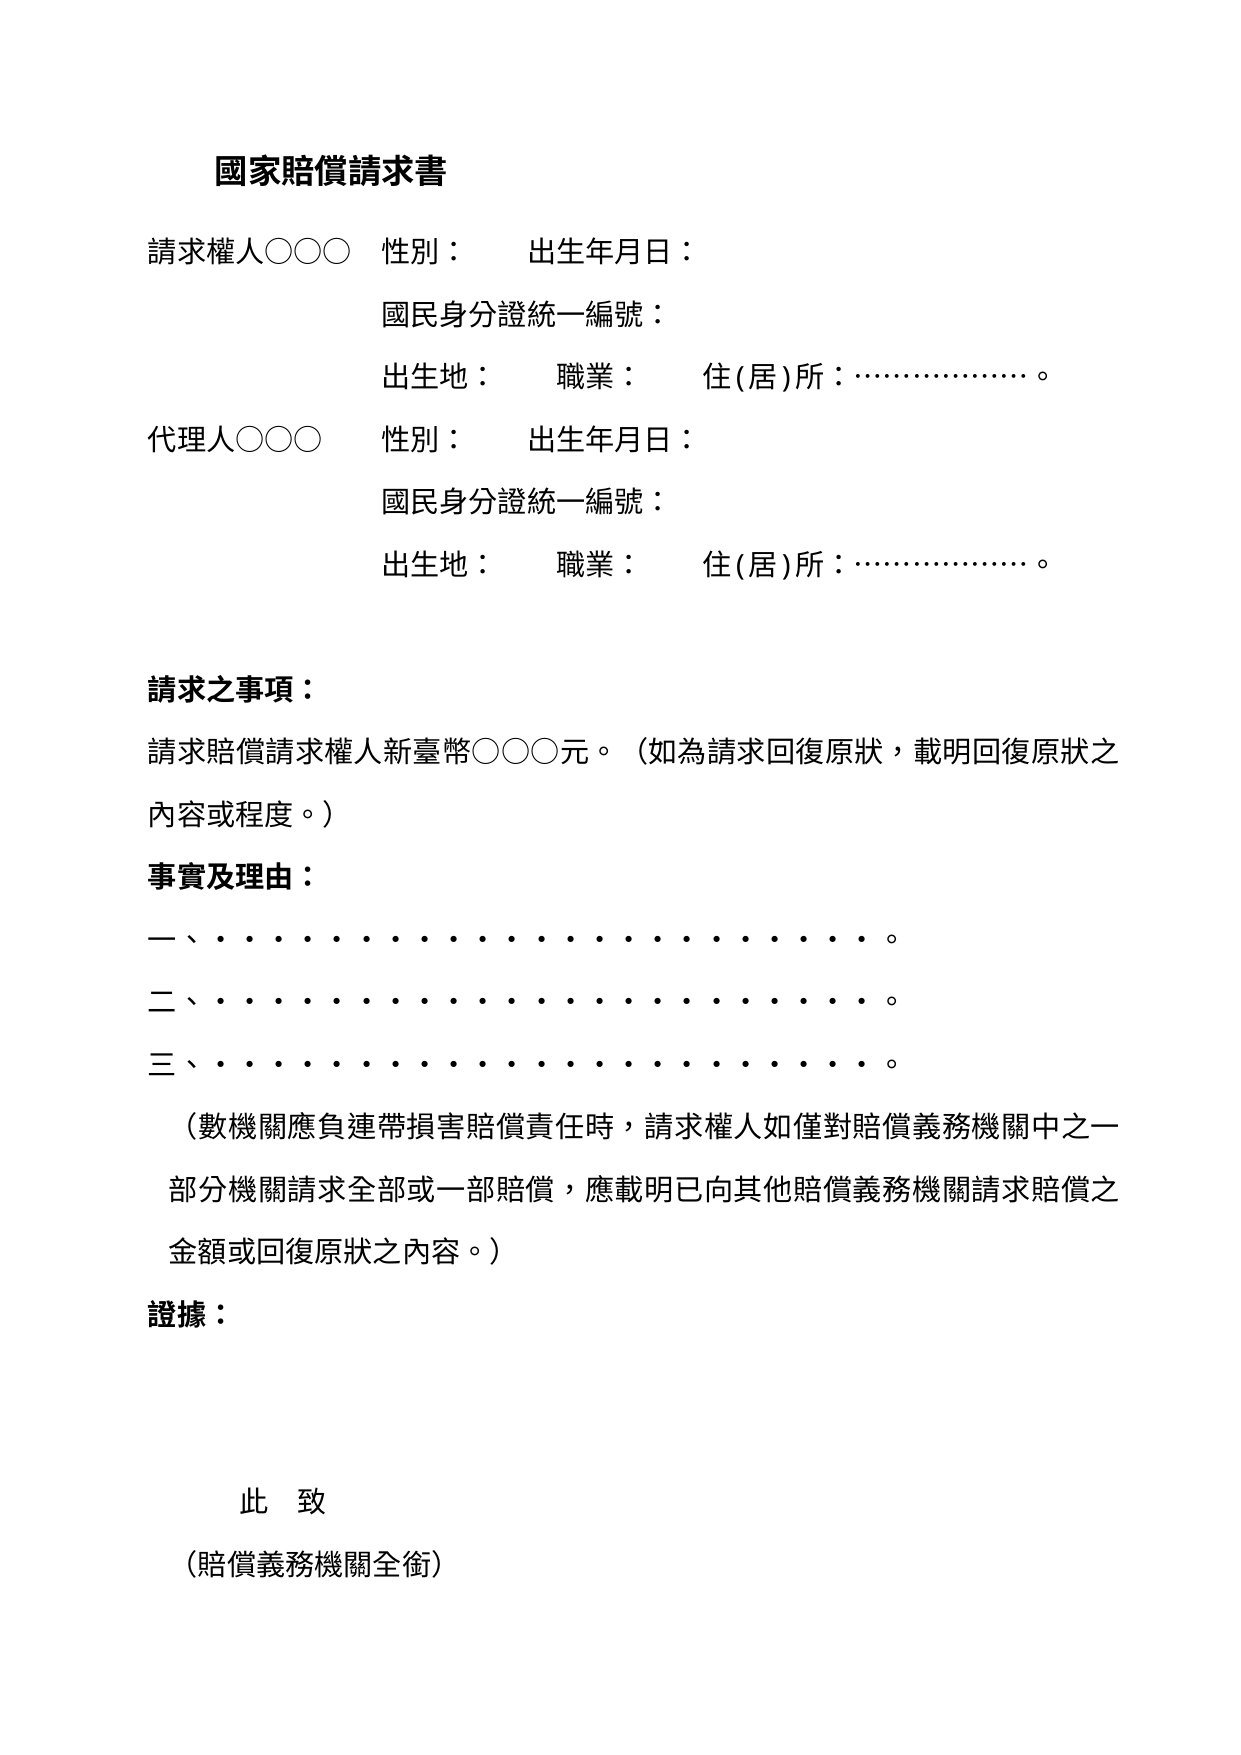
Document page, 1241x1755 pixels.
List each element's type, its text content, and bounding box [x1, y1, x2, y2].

text 國民身分證統一編號： [148, 458, 1122, 521]
text 國家賠償請求書 [148, 127, 1122, 189]
text 此 致 [148, 1458, 1122, 1521]
text 國民身分證統一編號： [148, 271, 1122, 333]
text 一、‧‧‧‧‧‧‧‧‧‧‧‧‧‧‧‧‧‧‧‧‧‧‧。 [148, 896, 1122, 958]
text 請求賠償請求權人新臺幣○○○元。（如為請求回復原狀，載明回復原狀之內容或程度。） [148, 708, 1122, 833]
text 出生地： 職業： 住(居)所：………………。 [148, 333, 1122, 396]
text （數機關應負連帶損害賠償責任時，請求權人如僅對賠償義務機關中之一部分機關請求全部或一部賠償，應載明已向其他賠償義務機關請求賠償之金額或回復原狀之內容。） [168, 1083, 1122, 1271]
text 出生地： 職業： 住(居)所：………………。 [148, 521, 1122, 583]
text 二、‧‧‧‧‧‧‧‧‧‧‧‧‧‧‧‧‧‧‧‧‧‧‧。 [148, 958, 1122, 1021]
text 證據： [148, 1271, 1122, 1333]
text 請求之事項： [148, 646, 1122, 708]
text 事實及理由： [148, 833, 1122, 896]
text 請求權人○○○ 性別： 出生年月日： [148, 208, 1122, 271]
text （賠償義務機關全銜） [168, 1521, 1122, 1583]
text 三、‧‧‧‧‧‧‧‧‧‧‧‧‧‧‧‧‧‧‧‧‧‧‧。 [148, 1021, 1122, 1083]
text 代理人○○○ 性別： 出生年月日： [148, 396, 1122, 458]
